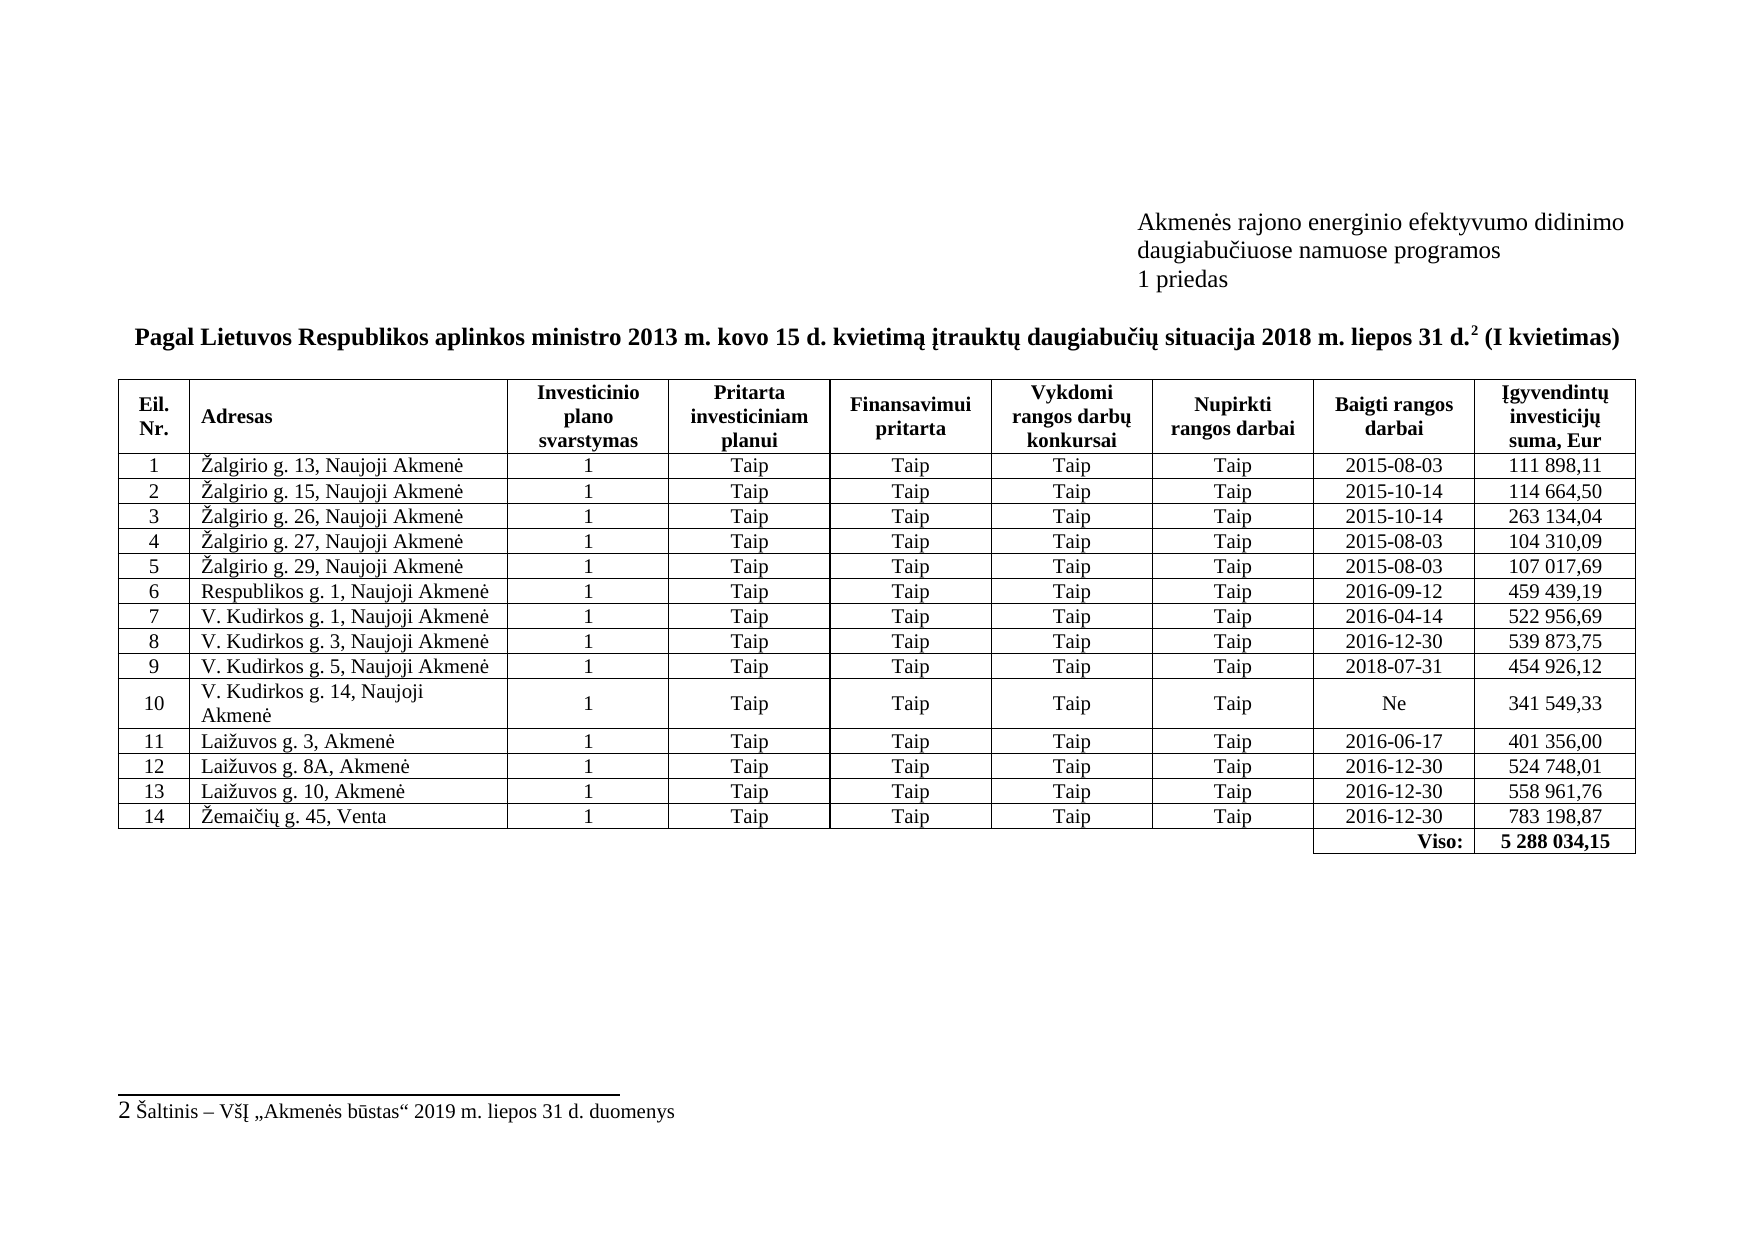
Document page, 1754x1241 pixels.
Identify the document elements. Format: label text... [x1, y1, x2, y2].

text daugiabučiuose namuose programos [118, 235, 1636, 264]
text Akmenės rajono energinio efektyvumo didinimo [118, 207, 1636, 235]
table_cell Taip [992, 679, 1152, 727]
table_cell Taip [1153, 804, 1313, 828]
table_cell 454 926,12 [1475, 654, 1635, 678]
table_cell 2016-12-30 [1314, 804, 1474, 828]
table_cell 4 [119, 529, 189, 553]
table_cell Taip [992, 554, 1152, 578]
table_cell Viso: [1314, 829, 1474, 853]
table_cell 2016-09-12 [1314, 579, 1474, 603]
table_cell Taip [669, 579, 829, 603]
table_cell 2016-12-30 [1314, 754, 1474, 778]
table_cell 1 [508, 479, 668, 503]
table_cell 7 [119, 604, 189, 628]
table_cell Taip [669, 629, 829, 653]
table_cell Taip [669, 554, 829, 578]
table_cell Taip [992, 804, 1152, 828]
table_cell 1 [508, 554, 668, 578]
table_cell 13 [119, 779, 189, 803]
table_cell 558 961,76 [1475, 779, 1635, 803]
text Šaltinis – VšĮ „Akmenės būstas“ 2019 m. liepos 31 d. duomenys [118, 1095, 1636, 1124]
table_cell Taip [992, 479, 1152, 503]
table_cell 2016-12-30 [1314, 629, 1474, 653]
table_cell 104 310,09 [1475, 529, 1635, 553]
table_cell Taip [992, 579, 1152, 603]
table_cell Taip [1153, 729, 1313, 753]
table_cell Taip [992, 604, 1152, 628]
table_cell Taip [992, 754, 1152, 778]
table_cell Taip [669, 504, 829, 528]
table_header Nupirkti rangos darbai [1153, 380, 1313, 452]
table_cell V. Kudirkos g. 1, Naujoji Akmenė [190, 604, 507, 628]
text Pagal Lietuvos Respublikos aplinkos ministro 2013 m. kovo 15 d. kvietimą įtrauktų daugiabučių situacija 2018 m. liepos 31 d. (I kvietimas) [118, 322, 1636, 350]
table_cell 2016-06-17 [1314, 729, 1474, 753]
table_cell Taip [1153, 529, 1313, 553]
table_cell Taip [831, 804, 991, 828]
table_cell 1 [508, 504, 668, 528]
table_cell 2015-10-14 [1314, 479, 1474, 503]
table_cell Taip [992, 629, 1152, 653]
table_cell 9 [119, 654, 189, 678]
table_cell 2015-10-14 [1314, 504, 1474, 528]
table_header Baigti rangos darbai [1314, 380, 1474, 452]
table_cell Taip [831, 454, 991, 477]
table_cell Taip [1153, 454, 1313, 477]
table_cell Taip [669, 679, 829, 727]
table_cell 263 134,04 [1475, 504, 1635, 528]
table_cell Taip [831, 479, 991, 503]
table_cell 14 [119, 804, 189, 828]
table_cell Taip [669, 654, 829, 678]
table_cell Taip [831, 629, 991, 653]
table_cell 1 [508, 454, 668, 477]
table_cell 12 [119, 754, 189, 778]
table_cell 1 [508, 604, 668, 628]
table_cell Taip [831, 554, 991, 578]
table_cell 5 288 034,15 [1475, 829, 1635, 853]
table_cell Taip [669, 454, 829, 477]
table_cell Taip [831, 604, 991, 628]
table_cell 2016-04-14 [1314, 604, 1474, 628]
table_header Vykdomi rangos darbų konkursai [992, 380, 1152, 452]
table_cell Žalgirio g. 26, Naujoji Akmenė [190, 504, 507, 528]
table_cell 1 [119, 454, 189, 477]
table_cell 111 898,11 [1475, 454, 1635, 477]
table_cell 2016-12-30 [1314, 779, 1474, 803]
table_cell Taip [831, 529, 991, 553]
table_cell Taip [669, 529, 829, 553]
table_cell Taip [1153, 679, 1313, 727]
table_cell 1 [508, 804, 668, 828]
text 1 priedas [118, 264, 1636, 293]
table_cell Taip [669, 729, 829, 753]
table_cell Taip [1153, 654, 1313, 678]
table_cell Ne [1314, 679, 1474, 727]
table_cell 2015-08-03 [1314, 554, 1474, 578]
table_cell Taip [1153, 604, 1313, 628]
table_cell Žalgirio g. 13, Naujoji Akmenė [190, 454, 507, 477]
table_cell 459 439,19 [1475, 579, 1635, 603]
table_cell Taip [992, 729, 1152, 753]
table_cell 401 356,00 [1475, 729, 1635, 753]
table_cell Taip [831, 779, 991, 803]
table_cell Taip [831, 504, 991, 528]
table_cell Laižuvos g. 3, Akmenė [190, 729, 507, 753]
table_cell Taip [669, 479, 829, 503]
table_cell Žalgirio g. 27, Naujoji Akmenė [190, 529, 507, 553]
table_cell 2018-07-31 [1314, 654, 1474, 678]
table_header Finansavimui pritarta [831, 380, 991, 452]
table_cell 11 [119, 729, 189, 753]
table_cell Žemaičių g. 45, Venta [190, 804, 507, 828]
table_cell 1 [508, 529, 668, 553]
table_cell 2 [119, 479, 189, 503]
table_cell Taip [831, 679, 991, 727]
table_cell Taip [992, 779, 1152, 803]
table_cell Respublikos g. 1, Naujoji Akmenė [190, 579, 507, 603]
table_cell 5 [119, 554, 189, 578]
table_cell Taip [831, 729, 991, 753]
table_cell 1 [508, 579, 668, 603]
table_cell Taip [669, 754, 829, 778]
table_cell Taip [1153, 579, 1313, 603]
table_cell 539 873,75 [1475, 629, 1635, 653]
table_cell 341 549,33 [1475, 679, 1635, 727]
table_cell V. Kudirkos g. 5, Naujoji Akmenė [190, 654, 507, 678]
table_cell 2015-08-03 [1314, 529, 1474, 553]
table_cell Taip [992, 654, 1152, 678]
table_cell 8 [119, 629, 189, 653]
table_cell Žalgirio g. 29, Naujoji Akmenė [190, 554, 507, 578]
table_cell 1 [508, 654, 668, 678]
table_cell Taip [1153, 504, 1313, 528]
table_header Pritarta investiciniam planui [669, 380, 829, 452]
table_cell Taip [669, 804, 829, 828]
table_cell Taip [1153, 479, 1313, 503]
table_cell Laižuvos g. 8A, Akmenė [190, 754, 507, 778]
table_cell 2015-08-03 [1314, 454, 1474, 477]
table_cell 1 [508, 754, 668, 778]
table_cell 114 664,50 [1475, 479, 1635, 503]
table_cell Taip [831, 579, 991, 603]
table_cell Taip [831, 754, 991, 778]
table_cell 1 [508, 779, 668, 803]
table_cell Taip [1153, 779, 1313, 803]
table_header Adresas [190, 380, 507, 452]
table_cell 1 [508, 679, 668, 727]
table_header Eil. Nr. [119, 380, 189, 452]
table_cell 107 017,69 [1475, 554, 1635, 578]
table_cell 522 956,69 [1475, 604, 1635, 628]
table_header Investicinio plano svarstymas [508, 380, 668, 452]
table_cell Taip [1153, 754, 1313, 778]
table_cell Taip [831, 654, 991, 678]
table_cell Taip [992, 454, 1152, 477]
table_cell Taip [669, 779, 829, 803]
table_cell Taip [992, 529, 1152, 553]
table_cell 10 [119, 679, 189, 727]
table_cell 783 198,87 [1475, 804, 1635, 828]
table_cell 1 [508, 729, 668, 753]
table_cell 3 [119, 504, 189, 528]
table_header Įgyvendintų investicijų suma, Eur [1475, 380, 1635, 452]
table_cell Taip [669, 604, 829, 628]
table_cell Laižuvos g. 10, Akmenė [190, 779, 507, 803]
table_cell V. Kudirkos g. 3, Naujoji Akmenė [190, 629, 507, 653]
table_cell 6 [119, 579, 189, 603]
table_cell Taip [992, 504, 1152, 528]
table_cell Žalgirio g. 15, Naujoji Akmenė [190, 479, 507, 503]
table_cell [118, 829, 1313, 853]
table_cell Taip [1153, 554, 1313, 578]
table_cell V. Kudirkos g. 14, Naujoji Akmenė [190, 679, 507, 727]
table_cell 1 [508, 629, 668, 653]
table_cell 524 748,01 [1475, 754, 1635, 778]
table_cell Taip [1153, 629, 1313, 653]
